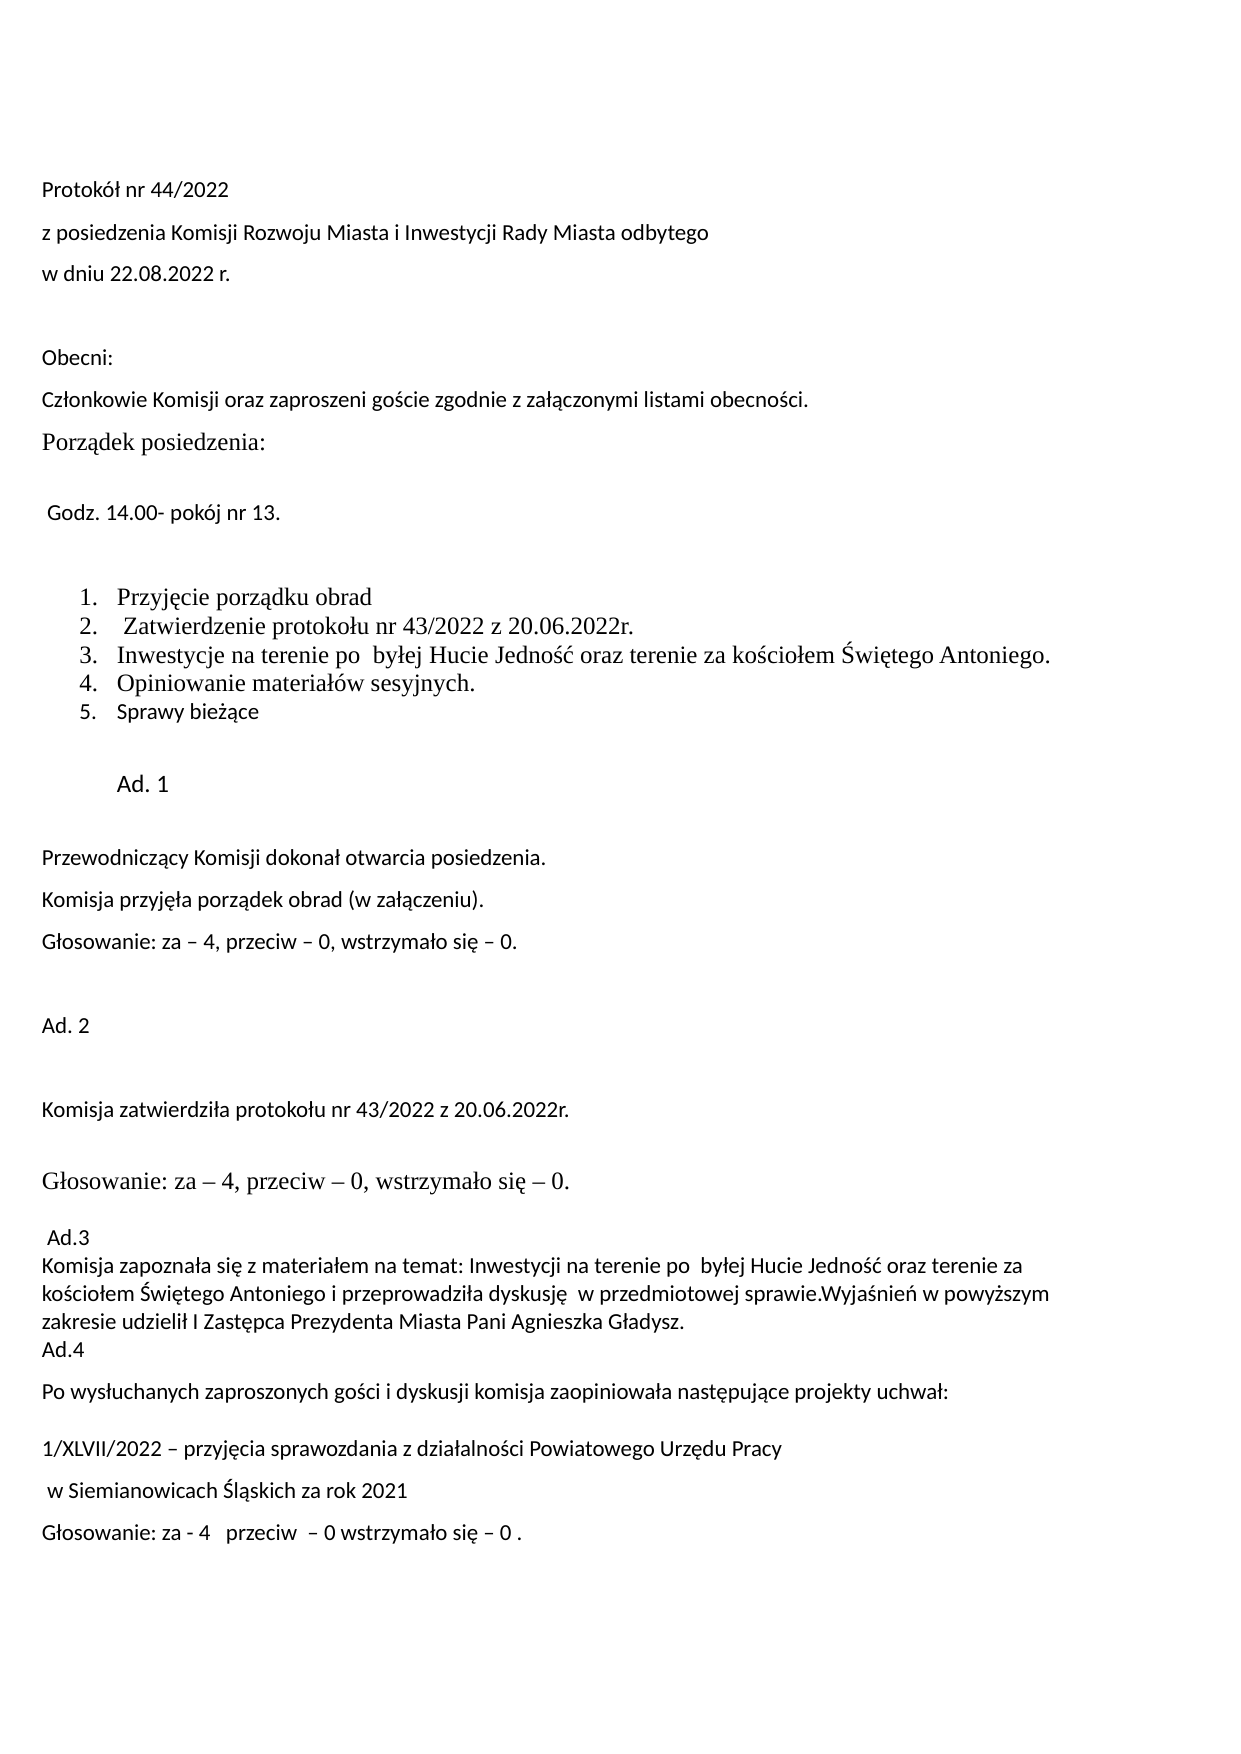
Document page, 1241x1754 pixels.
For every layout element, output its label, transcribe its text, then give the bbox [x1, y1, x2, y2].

text Obecni: [42, 343, 1122, 372]
text w dniu 22.08.2022 r. [42, 259, 1122, 288]
text z posiedzenia Komisji Rozwoju Miasta i Inwestycji Rady Miasta odbytego [42, 218, 1122, 246]
text Komisja zapoznała się z materiałem na temat: Inwestycji na terenie po byłej Hucie Jedność oraz terenie za kościołem Świętego Antoniego i przeprowadziła dyskusję w przedmiotowej sprawie.Wyjaśnień w powyższym zakresie udzielił I Zastępca Prezydenta Miasta Pani Agnieszka Gładysz. [42, 1251, 1122, 1335]
text Ad. 2 [42, 1011, 1122, 1039]
text 1/XLVII/2022 – przyjęcia sprawozdania z działalności Powiatowego Urzędu Pracy w Siemianowicach Śląskich za rok 2021 Głosowanie: za - 4 przeciw – 0 wstrzymało się – 0 . [42, 1434, 1122, 1546]
text Porządek posiedzenia: [42, 427, 1122, 456]
text Ad.3 [42, 1223, 1122, 1251]
text Godz. 14.00- pokój nr 13. [42, 498, 1122, 526]
text Komisja przyjęła porządek obrad (w załączeniu). [42, 885, 1122, 913]
list Przyjęcie porządku obrad [79, 582, 1122, 611]
text Przewodniczący Komisji dokonał otwarcia posiedzenia. [42, 843, 1122, 871]
text Po wysłuchanych zaproszonych gości i dyskusji komisja zaopiniowała następujące projekty uchwał: [42, 1377, 1122, 1405]
text Głosowanie: za – 4, przeciw – 0, wstrzymało się – 0. [42, 927, 1122, 955]
text Głosowanie: za – 4, przeciw – 0, wstrzymało się – 0. [42, 1166, 1122, 1194]
list Opiniowanie materiałów sesyjnych. [79, 668, 1122, 697]
text Protokół nr 44/2022 [42, 176, 1122, 204]
text Komisja zatwierdziła protokołu nr 43/2022 z 20.06.2022r. [42, 1095, 1122, 1123]
list Inwestycje na terenie po byłej Hucie Jedność oraz terenie za kościołem Świętego Antoniego. [79, 640, 1122, 668]
text Członkowie Komisji oraz zaproszeni goście zgodnie z załączonymi listami obecności. [42, 386, 1122, 413]
list Zatwierdzenie protokołu nr 43/2022 z 20.06.2022r. [79, 611, 1122, 640]
list Ad. 1 [79, 768, 1122, 799]
text Ad.4 [42, 1335, 1122, 1363]
list Sprawy bieżące [79, 697, 1122, 725]
